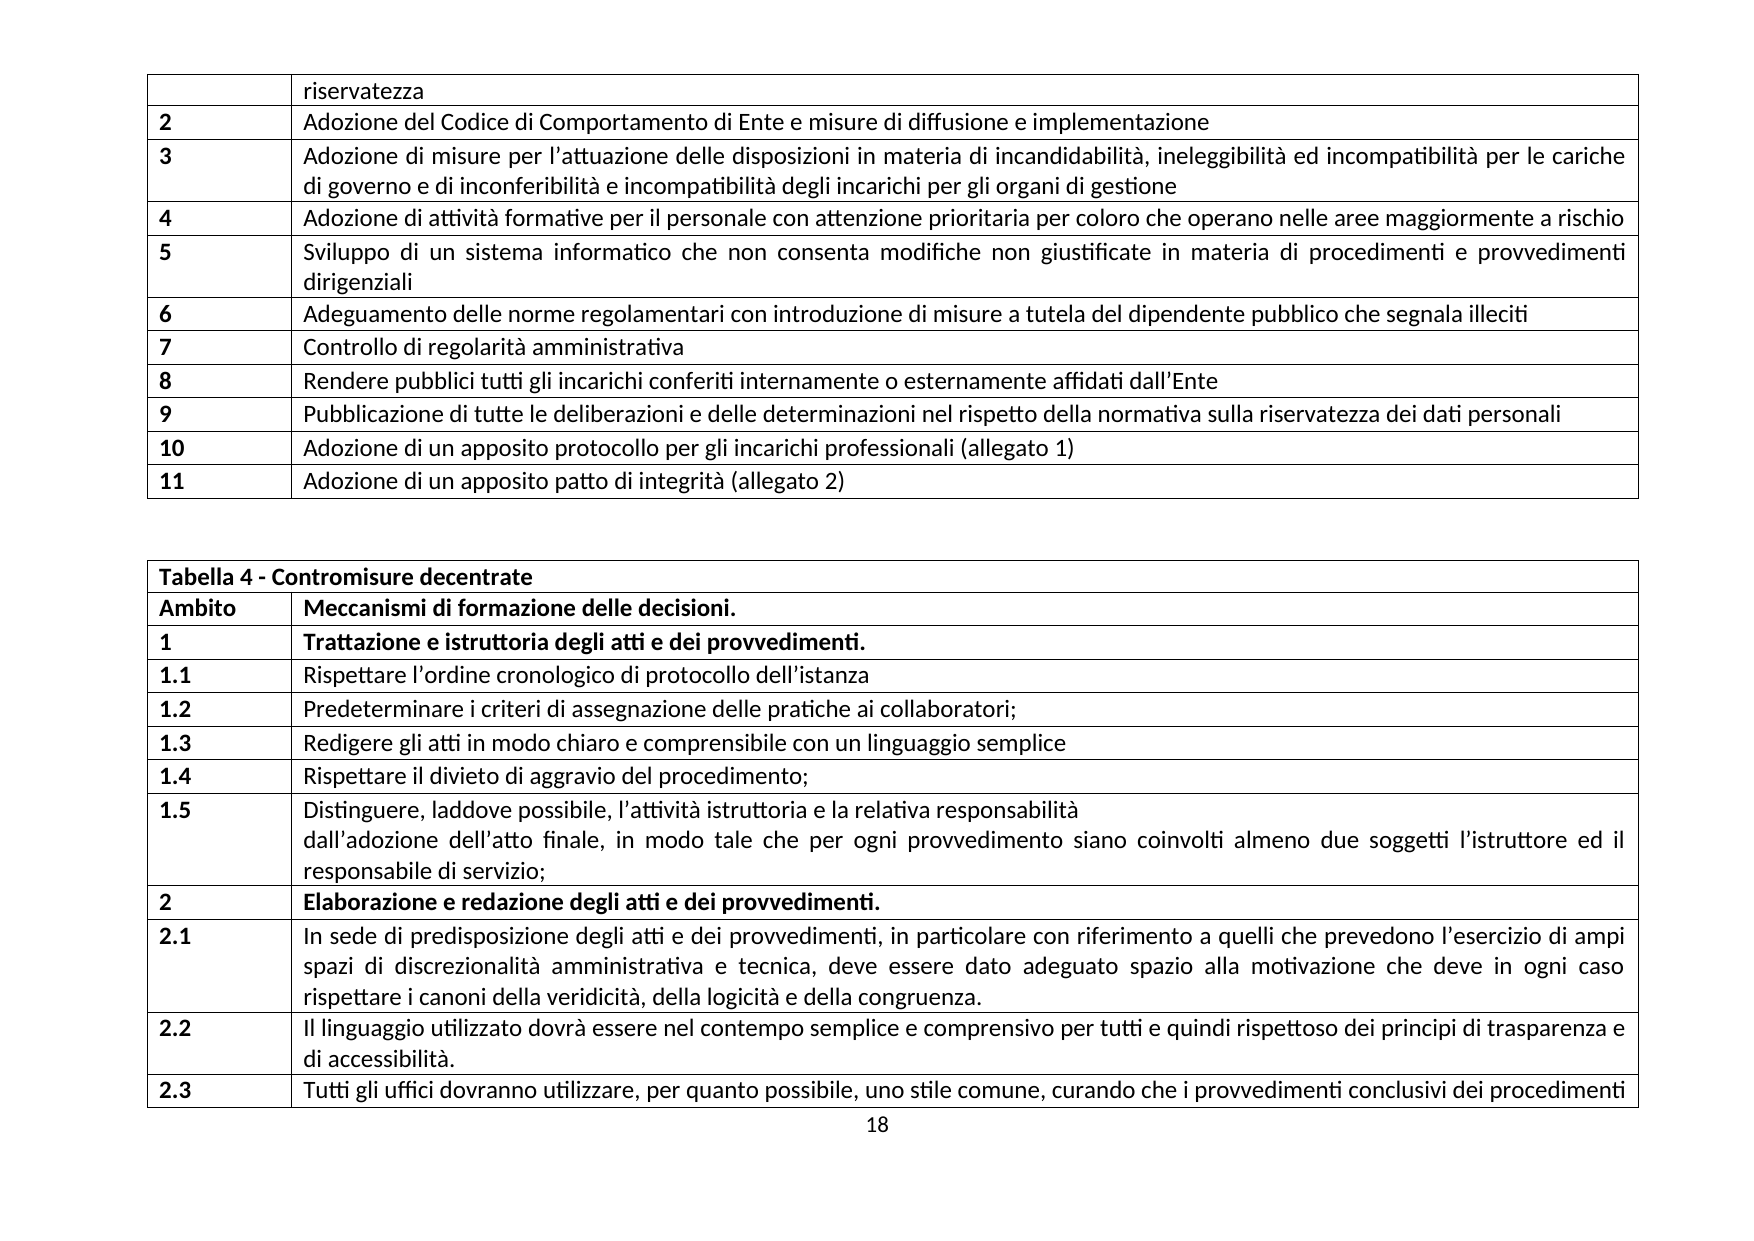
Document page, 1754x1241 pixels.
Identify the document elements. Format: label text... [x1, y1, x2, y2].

table_cell Adozione del Codice di Comportamento di Ente e misure di diffusione e implementazione [292, 106, 1638, 139]
table_cell 11 [148, 465, 291, 498]
table_cell 1.1 [148, 660, 291, 692]
table_cell Redigere gli atti in modo chiaro e comprensibile con un linguaggio semplice [292, 727, 1638, 759]
table_cell 1.3 [148, 727, 291, 759]
table_cell Meccanismi di formazione delle decisioni. [292, 593, 1638, 625]
table_cell 1 [148, 626, 291, 659]
table_cell Adozione di un apposito protocollo per gli incarichi professionali (allegato 1) [292, 432, 1638, 464]
table_cell 10 [148, 432, 291, 464]
table_cell Il linguaggio utilizzato dovrà essere nel contempo semplice e comprensivo per tutti e quindi rispettoso dei principi di trasparenza e di accessibilità. [292, 1013, 1638, 1074]
table_cell 2.2 [148, 1013, 291, 1074]
table_cell 1.2 [148, 693, 291, 726]
table_header Tabella 4 - Contromisure decentrate [148, 561, 1638, 592]
table_cell 3 [148, 140, 291, 201]
table_cell Tutti gli uffici dovranno utilizzare, per quanto possibile, uno stile comune, curando che i provvedimenti conclusivi dei procedimenti [292, 1075, 1638, 1107]
table_cell 2.3 [148, 1075, 291, 1107]
table_cell Rendere pubblici tutti gli incarichi conferiti internamente o esternamente affidati dall’Ente [292, 365, 1638, 397]
table_cell Trattazione e istruttoria degli atti e dei provvedimenti. [292, 626, 1638, 659]
table_cell 2 [148, 106, 291, 139]
table_cell Elaborazione e redazione degli atti e dei provvedimenti. [292, 886, 1638, 919]
table_cell 1.4 [148, 760, 291, 793]
table_cell Pubblicazione di tutte le deliberazioni e delle determinazioni nel rispetto della normativa sulla riservatezza dei dati personali [292, 398, 1638, 431]
table_cell 2 [148, 886, 291, 919]
table_cell 4 [148, 202, 291, 234]
table_cell Ambito [148, 593, 291, 625]
table_cell 8 [148, 365, 291, 397]
table_cell Adozione di misure per l’attuazione delle disposizioni in materia di incandidabilità, ineleggibilità ed incompatibilità per le cariche di governo e di inconferibilità e incompatibilità degli incarichi per gli organi di gestione [292, 140, 1638, 201]
table_cell [148, 75, 291, 105]
table_cell Adeguamento delle norme regolamentari con introduzione di misure a tutela del dipendente pubblico che segnala illeciti [292, 298, 1638, 330]
table_cell Rispettare il divieto di aggravio del procedimento; [292, 760, 1638, 793]
table_cell 2.1 [148, 920, 291, 1012]
table_cell Rispettare l’ordine cronologico di protocollo dell’istanza [292, 660, 1638, 692]
table_cell Predeterminare i criteri di assegnazione delle pratiche ai collaboratori; [292, 693, 1638, 726]
table_cell riservatezza [292, 75, 1638, 105]
table_cell 5 [148, 236, 291, 297]
table_cell Adozione di attività formative per il personale con attenzione prioritaria per coloro che operano nelle aree maggiormente a rischio [292, 202, 1638, 234]
table_cell Distinguere, laddove possibile, l’attività istruttoria e la relativa responsabilità dall’adozione dell’atto finale, in modo tale che per ogni provvedimento siano coinvolti almeno due soggetti l’istruttore ed il responsabile di servizio; [292, 794, 1638, 885]
table_cell In sede di predisposizione degli atti e dei provvedimenti, in particolare con riferimento a quelli che prevedono l’esercizio di ampi spazi di discrezionalità amministrativa e tecnica, deve essere dato adeguato spazio alla motivazione che deve in ogni caso rispettare i canoni della veridicità, della logicità e della congruenza. [292, 920, 1638, 1012]
table_cell 9 [148, 398, 291, 431]
table_cell Controllo di regolarità amministrativa [292, 331, 1638, 364]
table_cell 6 [148, 298, 291, 330]
table_cell 7 [148, 331, 291, 364]
table_cell Adozione di un apposito patto di integrità (allegato 2) [292, 465, 1638, 498]
table_cell Sviluppo di un sistema informatico che non consenta modifiche non giustificate in materia di procedimenti e provvedimenti dirigenziali [292, 236, 1638, 297]
table_cell 1.5 [148, 794, 291, 885]
